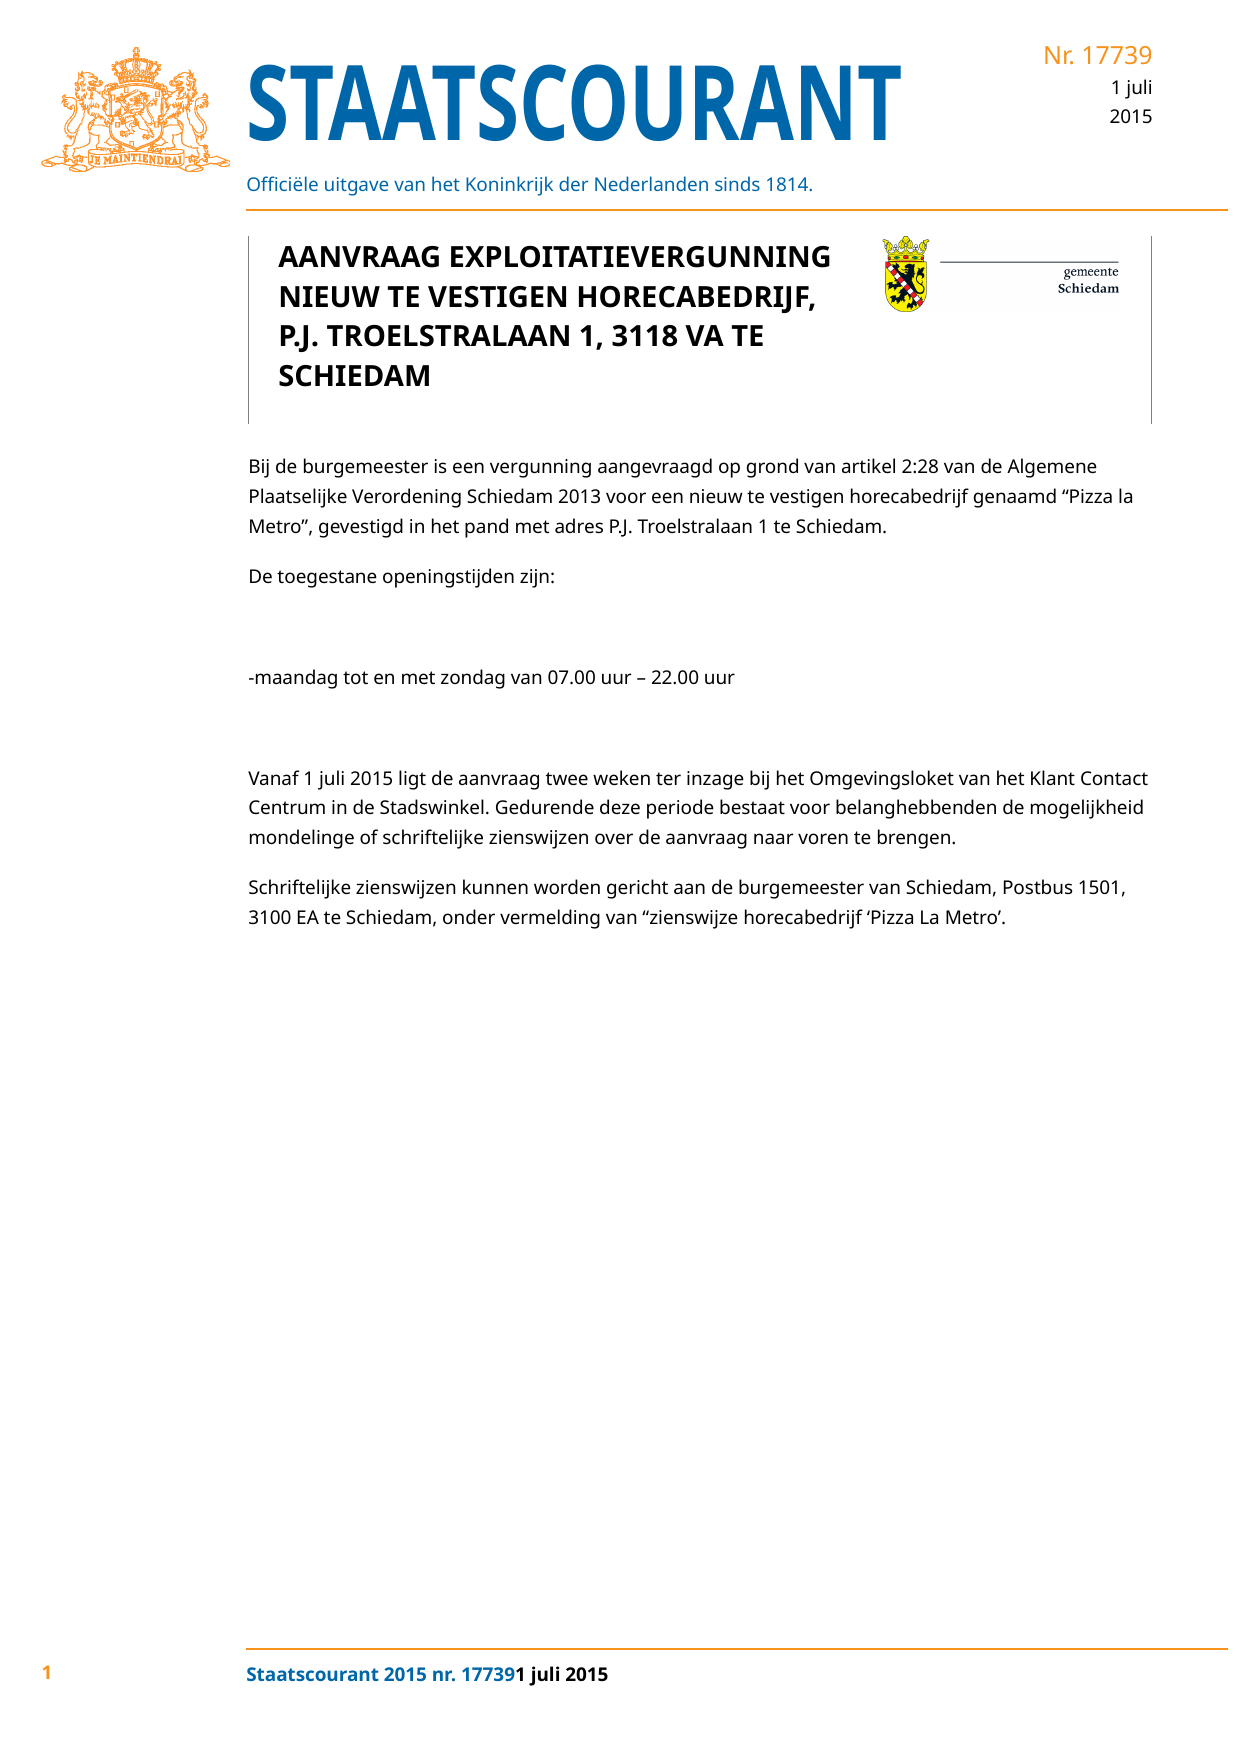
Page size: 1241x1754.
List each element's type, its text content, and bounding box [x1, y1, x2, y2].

picture [882, 236, 1119, 312]
text Bij de burgemeester is een vergunning aangevraagd op grond van artikel 2:28 van de Algemene Plaatselijke Verordening Schiedam 2013 voor een nieuw te vestigen horecabedrijf genaamd “Pizza la Metro”, gevestigd in het pand met adres P.J. Troelstralaan 1 te Schiedam. [248, 454, 1152, 538]
text Vanaf 1 juli 2015 ligt de aanvraag twee weken ter inzage bij het Omgevingsloket van het Klant Contact Centrum in de Stadswinkel. Gedurende deze periode bestaat voor belanghebbenden de mogelijkheid mondelinge of schriftelijke zienswijzen over de aanvraag naar voren te brengen. [248, 765, 1152, 850]
table_header [850, 236, 1151, 424]
picture [41, 47, 231, 172]
text -maandag tot en met zondag van 07.00 uur – 22.00 uur [248, 664, 1152, 690]
table_header AANVRAAG EXPLOITATIEVERGUNNING NIEUW TE VESTIGEN HORECABEDRIJF, P.J. TROELSTRALAAN 1, 3118 VA TE SCHIEDAM [249, 236, 850, 424]
text De toegestane openingstijden zijn: [248, 563, 1152, 589]
text Schriftelijke zienswijzen kunnen worden gericht aan de burgemeester van Schiedam, Postbus 1501, 3100 EA te Schiedam, onder vermelding van “zienswijze horecabedrijf ‘Pizza La Metro’. [248, 874, 1152, 930]
